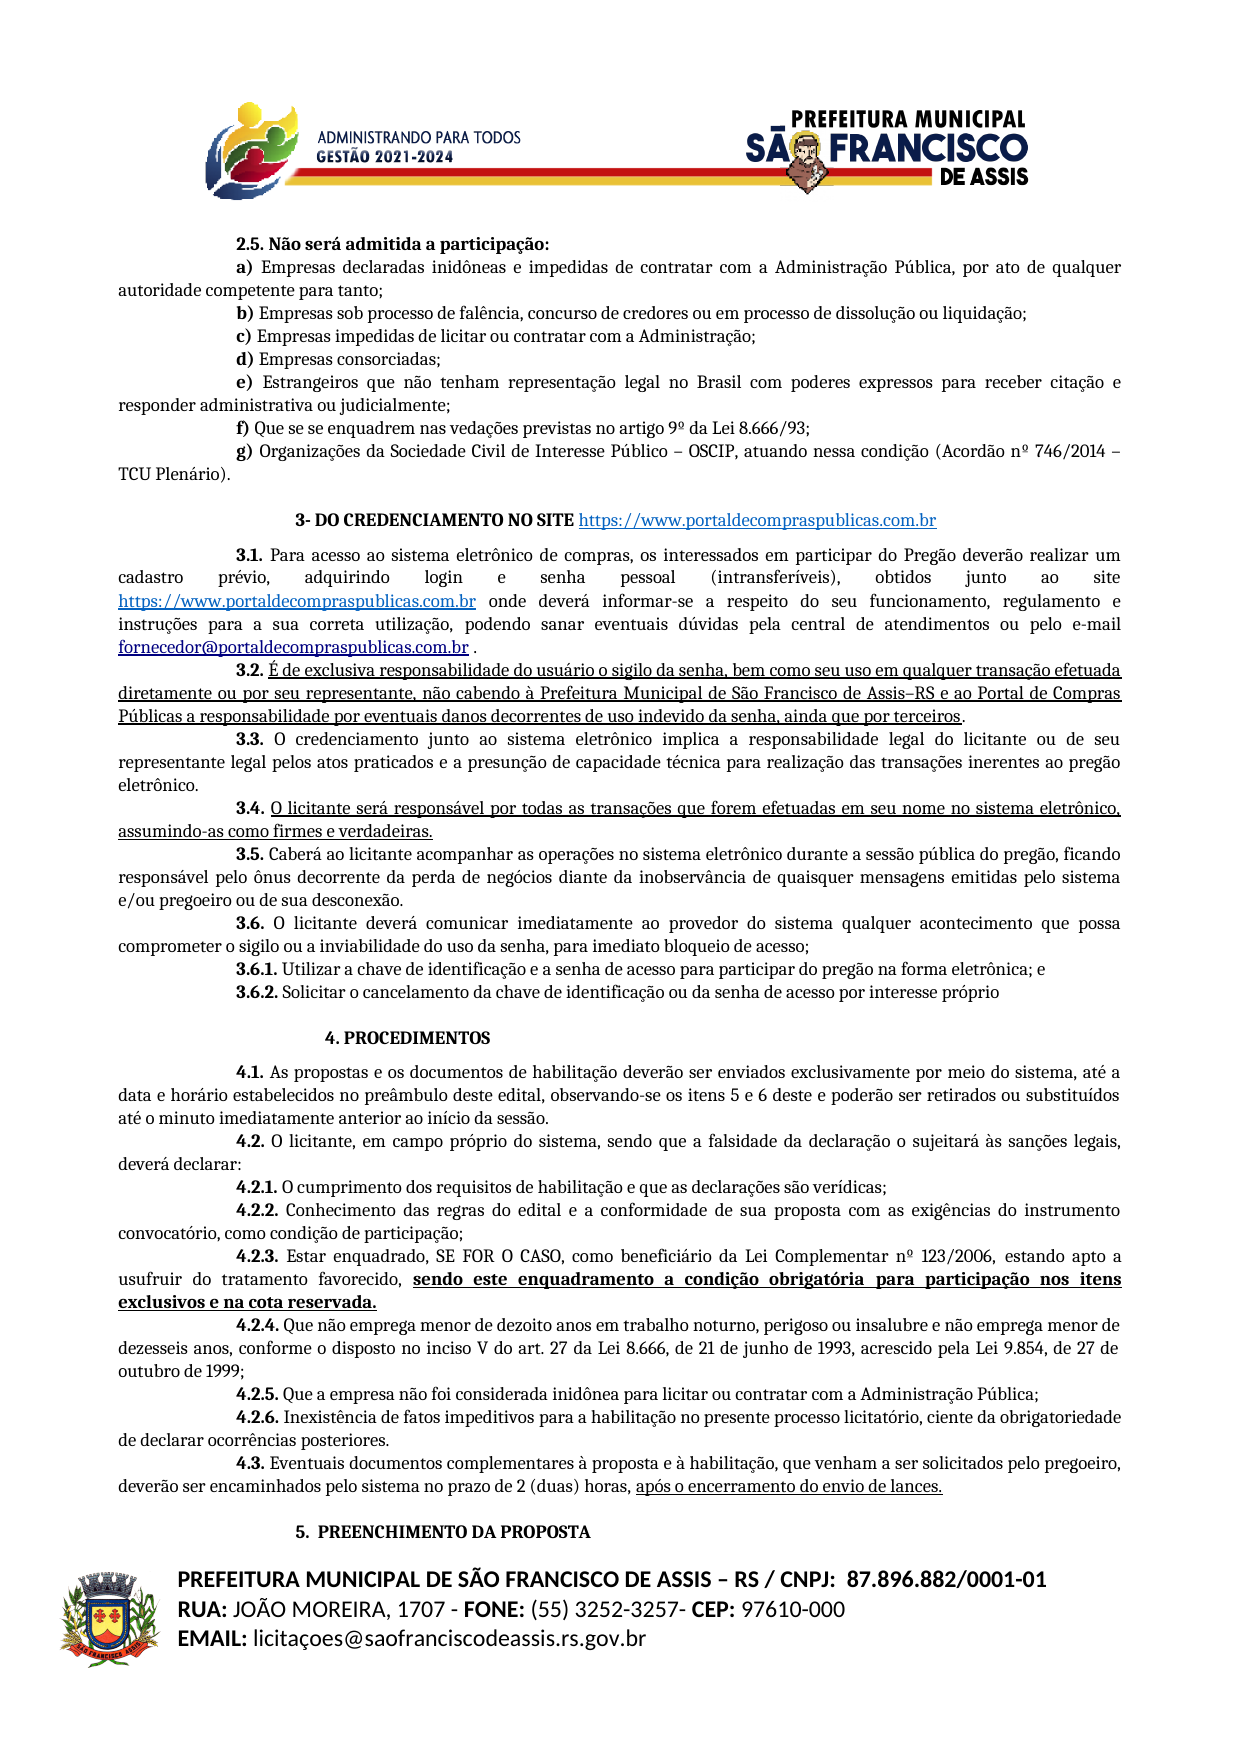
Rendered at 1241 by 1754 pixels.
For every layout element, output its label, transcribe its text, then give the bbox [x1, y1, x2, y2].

text 3.1. Para acesso ao sistema eletrônico de compras, os interessados em participar do Pregão deverão realizar um cadastro prévio, adquirindo login e senha pessoal (intransferíveis), obtidos junto ao site https://www.portaldecompraspublicas.com.br onde deverá informar-se a respeito do seu funcionamento, regulamento e instruções para a sua correta utilização, podendo sanar eventuais dúvidas pela central de atendimentos ou pelo e-mail fornecedor@portaldecompraspublicas.com.br . [118, 544, 1122, 658]
text 3.6.1. Utilizar a chave de identificação e a senha de acesso para participar do pregão na forma eletrônica; e [118, 958, 1122, 980]
text 4. PROCEDIMENTOS [177, 1027, 1063, 1049]
text 5. PREENCHIMENTO DA PROPOSTA [118, 1522, 1122, 1543]
text g) Organizações da Sociedade Civil de Interesse Público – OSCIP, atuando nessa condição (Acordão nº 746/2014 – TCU Plenário). [118, 441, 1122, 486]
text 4.1. As propostas e os documentos de habilitação deverão ser enviados exclusivamente por meio do sistema, até a data e horário estabelecidos no preâmbulo deste edital, observando-se os itens 5 e 6 deste e poderão ser retirados ou substituídos até o minuto imediatamente anterior ao início da sessão. [118, 1062, 1122, 1129]
text d) Empresas consorciadas; [118, 349, 1122, 370]
text 3.2. É de exclusiva responsabilidade do usuário o sigilo da senha, bem como seu uso em qualquer transação efetuada diretamente ou por seu representante, não cabendo à Prefeitura Municipal de São Francisco de Assis–RS e ao Portal de Compras [118, 659, 1122, 700]
text 3.5. Caberá ao licitante acompanhar as operações no sistema eletrônico durante a sessão pública do pregão, ficando responsável pelo ônus decorrente da perda de negócios diante da inobservância de quaisquer mensagens emitidas pelo sistema e/ou pregoeiro ou de sua desconexão. [118, 843, 1122, 911]
text 3.6.2. Solicitar o cancelamento da chave de identificação ou da senha de acesso por interesse próprio [118, 981, 1122, 1003]
text e) Estrangeiros que não tenham representação legal no Brasil com poderes expressos para receber citação e responder administrativa ou judicialmente; [118, 372, 1122, 416]
text 4.2. O licitante, em campo próprio do sistema, sendo que a falsidade da declaração o sujeitará às sanções legais, deverá declarar: [118, 1131, 1122, 1175]
text f) Que se se enquadrem nas vedações previstas no artigo 9º da Lei 8.666/93; [118, 418, 1122, 439]
text 4.2.6. Inexistência de fatos impeditivos para a habilitação no presente processo licitatório, ciente da obrigatoriedade de declarar ocorrências posteriores. [118, 1407, 1122, 1451]
text 4.2.1. O cumprimento dos requisitos de habilitação e que as declarações são verídicas; [118, 1177, 1122, 1198]
text 4.3. Eventuais documentos complementares à proposta e à habilitação, que venham a ser solicitados pelo pregoeiro, deverão ser encaminhados pelo sistema no prazo de 2 (duas) horas, após o encerramento do envio de lances. [118, 1453, 1122, 1497]
text 4.2.5. Que a empresa não foi considerada inidônea para licitar ou contratar com a Administração Pública; [118, 1384, 1122, 1405]
text 4.2.4. Que não emprega menor de dezoito anos em trabalho noturno, perigoso ou insalubre e não emprega menor de dezesseis anos, conforme o disposto no inciso V do art. 27 da Lei 8.666, de 21 de junho de 1993, acrescido pela Lei 9.854, de 27 de outubro de 1999; [118, 1315, 1122, 1382]
text 2.5. Não será admitida a participação: [118, 234, 1122, 255]
text b) Empresas sob processo de falência, concurso de credores ou em processo de dissolução ou liquidação; [118, 303, 1122, 324]
text 4.2.3. Estar enquadrado, SE FOR O CASO, como beneficiário da Lei Complementar nº 123/2006, estando apto a usufruir do tratamento favorecido, sendo este enquadramento a condição obrigatória para participação nos itens exclusivos e na cota reservada. [118, 1246, 1122, 1313]
text a) Empresas declaradas inidôneas e impedidas de contratar com a Administração Pública, por ato de qualquer autoridade competente para tanto; [118, 257, 1122, 301]
text 4.2.2. Conhecimento das regras do edital e a conformidade de sua proposta com as exigências do instrumento convocatório, como condição de participação; [118, 1200, 1122, 1244]
text c) Empresas impedidas de licitar ou contratar com a Administração; [118, 326, 1122, 347]
text 3.4. O licitante será responsável por todas as transações que forem efetuadas em seu nome no sistema eletrônico, assumindo-as como firmes e verdadeiras. [118, 797, 1122, 842]
text 3.6. O licitante deverá comunicar imediatamente ao provedor do sistema qualquer acontecimento que possa comprometer o sigilo ou a inviabilidade do uso da senha, para imediato bloqueio de acesso; [118, 912, 1122, 957]
text 3.3. O credenciamento junto ao sistema eletrônico implica a responsabilidade legal do licitante ou de seu representante legal pelos atos praticados e a presunção de capacidade técnica para realização das transações inerentes ao pregão eletrônico. [118, 728, 1122, 796]
text Públicas a responsabilidade por eventuais danos decorrentes de uso indevido da senha, ainda que por terceiros. [118, 702, 1122, 727]
text 3- DO CREDENCIAMENTO NO SITE https://www.portaldecompraspublicas.com.br [118, 510, 1122, 532]
